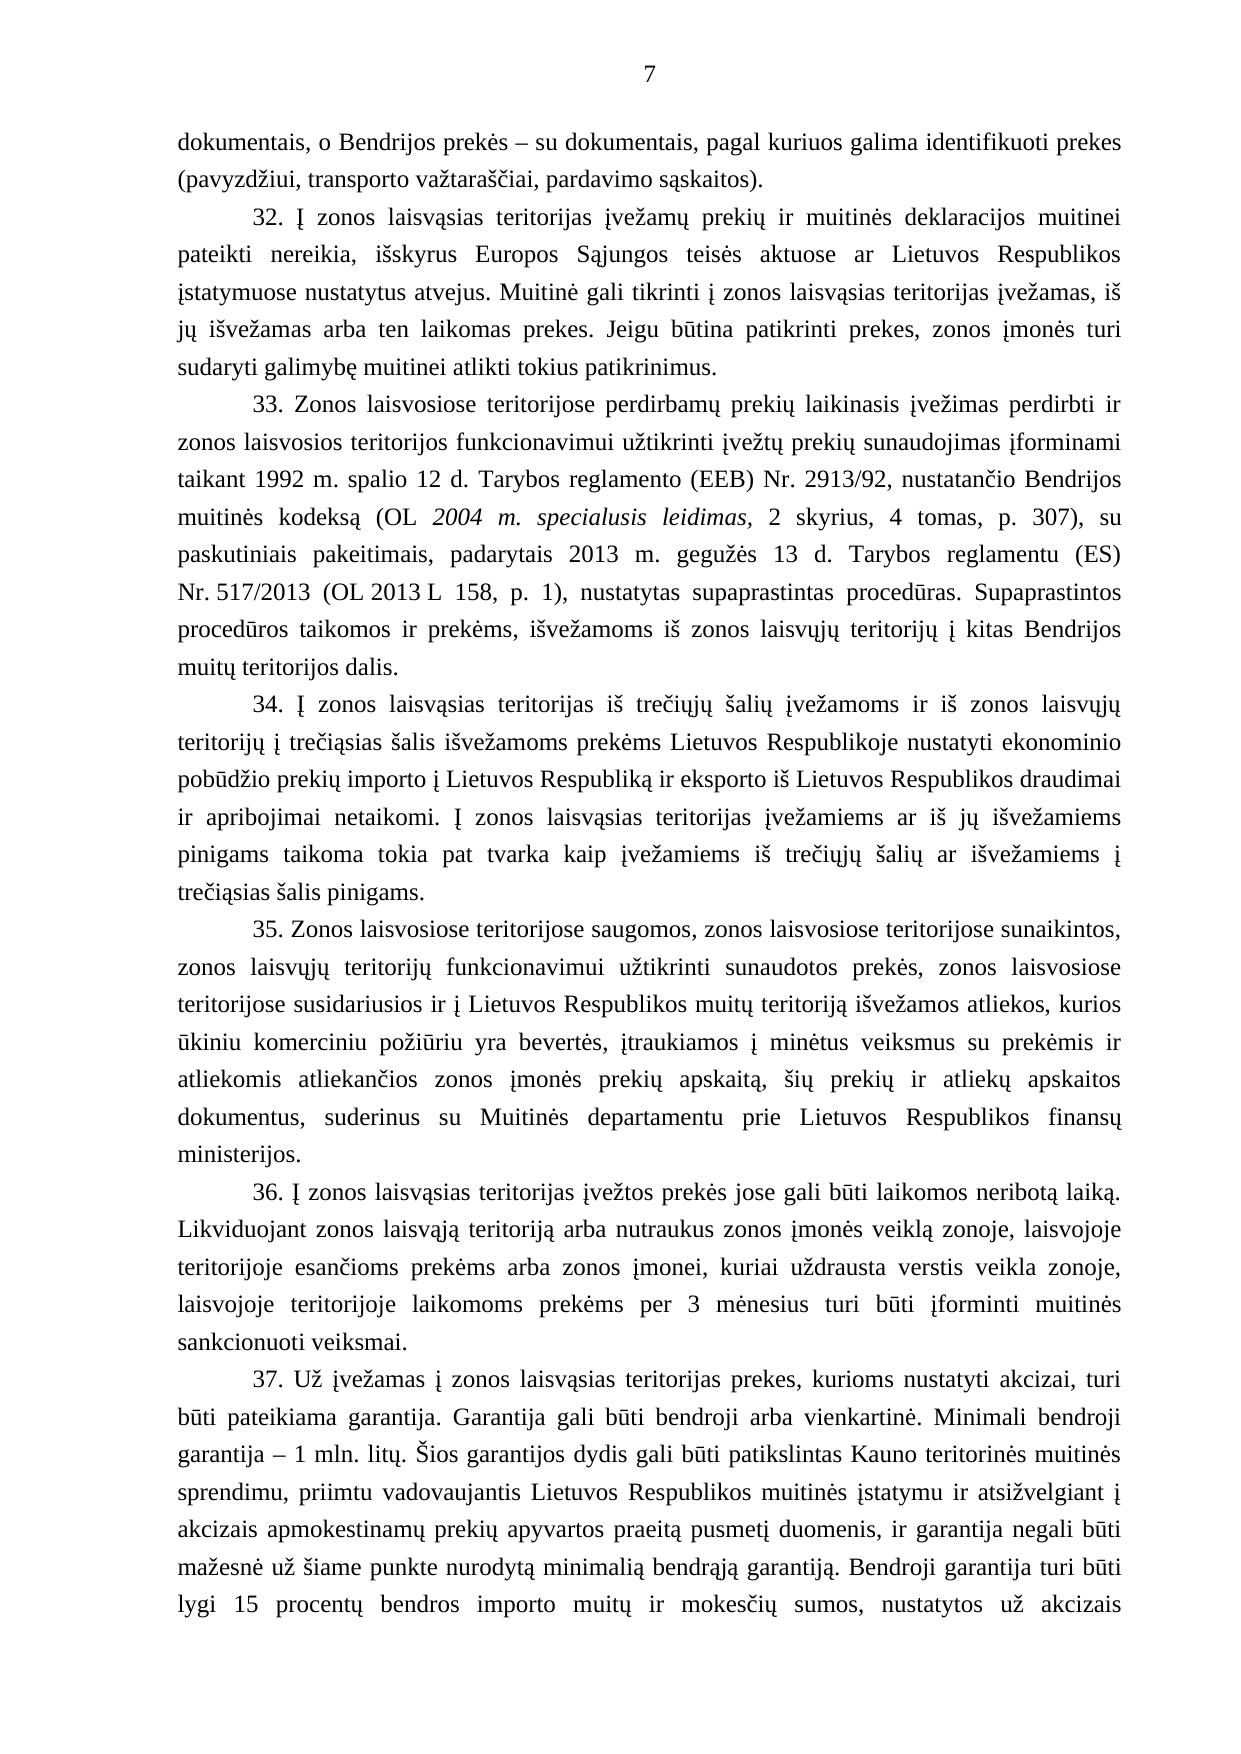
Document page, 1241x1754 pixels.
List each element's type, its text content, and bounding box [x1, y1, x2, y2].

text 34. Į zonos laisvąsias teritorijas iš trečiųjų šalių įvežamoms ir iš zonos laisvųjų teritorijų į trečiąsias šalis išvežamoms prekėms Lietuvos Respublikoje nustatyti ekonominio pobūdžio prekių importo į Lietuvos Respubliką ir eksporto iš Lietuvos Respublikos draudimai ir apribojimai netaikomi. Į zonos laisvąsias teritorijas įvežamiems ar iš jų išvežamiems pinigams taikoma tokia pat tvarka kaip įvežamiems iš trečiųjų šalių ar išvežamiems į trečiąsias šalis pinigams. [177, 681, 1122, 906]
text dokumentais, o Bendrijos prekės – su dokumentais, pagal kuriuos galima identifikuoti prekes (pavyzdžiui, transporto važtaraščiai, pardavimo sąskaitos). [177, 118, 1122, 193]
text 36. Į zonos laisvąsias teritorijas įvežtos prekės jose gali būti laikomos neribotą laiką. Likviduojant zonos laisvąją teritoriją arba nutraukus zonos įmonės veiklą zonoje, laisvojoje teritorijoje esančioms prekėms arba zonos įmonei, kuriai uždrausta verstis veikla zonoje, laisvojoje teritorijoje laikomoms prekėms per 3 mėnesius turi būti įforminti muitinės sankcionuoti veiksmai. [177, 1168, 1122, 1356]
text 35. Zonos laisvosiose teritorijose saugomos, zonos laisvosiose teritorijose sunaikintos, zonos laisvųjų teritorijų funkcionavimui užtikrinti sunaudotos prekės, zonos laisvosiose teritorijose susidariusios ir į Lietuvos Respublikos muitų teritoriją išvežamos atliekos, kurios ūkiniu komerciniu požiūriu yra bevertės, įtraukiamos į minėtus veiksmus su prekėmis ir atliekomis atliekančios zonos įmonės prekių apskaitą, šių prekių ir atliekų apskaitos dokumentus, suderinus su Muitinės departamentu prie Lietuvos Respublikos finansų ministerijos. [177, 906, 1122, 1168]
text 32. Į zonos laisvąsias teritorijas įvežamų prekių ir muitinės deklaracijos muitinei pateikti nereikia, išskyrus Europos Sąjungos teisės aktuose ar Lietuvos Respublikos įstatymuose nustatytus atvejus. Muitinė gali tikrinti į zonos laisvąsias teritorijas įvežamas, iš jų išvežamas arba ten laikomas prekes. Jeigu būtina patikrinti prekes, zonos įmonės turi sudaryti galimybę muitinei atlikti tokius patikrinimus. [177, 193, 1122, 381]
text 33. Zonos laisvosiose teritorijose perdirbamų prekių laikinasis įvežimas perdirbti ir zonos laisvosios teritorijos funkcionavimui užtikrinti įvežtų prekių sunaudojimas įforminami taikant 1992 m. spalio 12 d. Tarybos reglamento (EEB) Nr. 2913/92, nustatančio Bendrijos muitinės kodeksą (OL 2004 m. specialusis leidimas, 2 skyrius, 4 tomas, p. 307), su paskutiniais pakeitimais, padarytais 2013 m. gegužės 13 d. Tarybos reglamentu (ES) Nr. 517/2013 (OL 2013 L 158, p. 1), nustatytas supaprastintas procedūras. Supaprastintos procedūros taikomos ir prekėms, išvežamoms iš zonos laisvųjų teritorijų į kitas Bendrijos muitų teritorijos dalis. [177, 381, 1122, 681]
text 37. Už įvežamas į zonos laisvąsias teritorijas prekes, kurioms nustatyti akcizai, turi būti pateikiama garantija. Garantija gali būti bendroji arba vienkartinė. Minimali bendroji garantija – 1 mln. litų. Šios garantijos dydis gali būti patikslintas Kauno teritorinės muitinės sprendimu, priimtu vadovaujantis Lietuvos Respublikos muitinės įstatymu ir atsižvelgiant į akcizais apmokestinamų prekių apyvartos praeitą pusmetį duomenis, ir garantija negali būti mažesnė už šiame punkte nurodytą minimalią bendrąją garantiją. Bendroji garantija turi būti lygi 15 procentų bendros importo muitų ir mokesčių sumos, nustatytos už akcizais [177, 1356, 1122, 1618]
